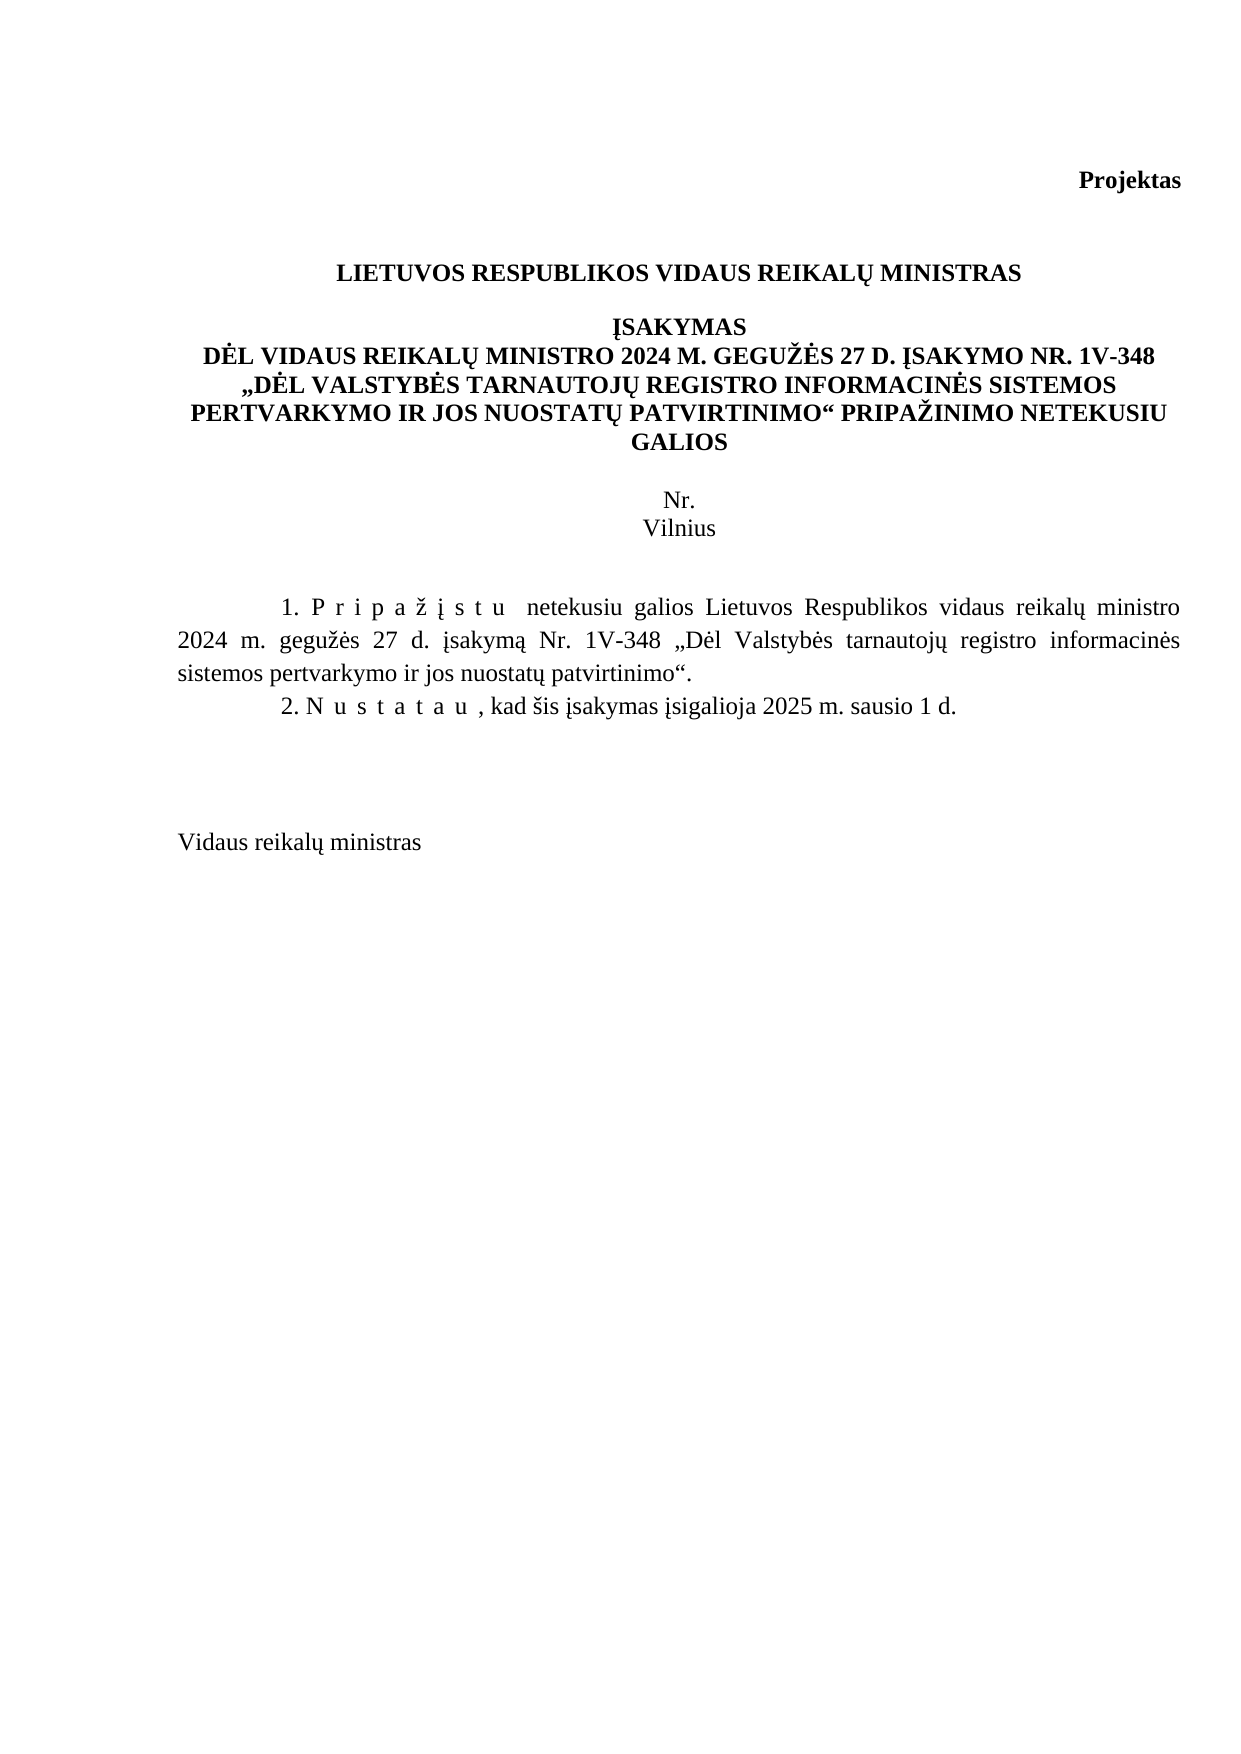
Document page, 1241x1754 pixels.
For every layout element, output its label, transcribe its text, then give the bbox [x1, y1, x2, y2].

text DĖL vidaus reikalų ministro 2024 m. gegužės 27 d. įsakymo Nr. 1V-348 „Dėl Valstybės tarnautojų registro informacinės sistemos pertvarkymo ir jos nuostatų patvirtinimo“ pripažinimo netekusiu galios [177, 341, 1181, 456]
text Nr. [177, 485, 1181, 513]
text LIETUVOS RESPUBLIKOS VIDAUS REIKALŲ MINISTRAS [177, 258, 1181, 287]
text 2. Nustatau, kad šis įsakymas įsigalioja 2025 m. sausio 1 d. [177, 691, 1181, 720]
text Projektas [177, 165, 1181, 193]
text Vilnius [177, 513, 1181, 542]
text 1. Pripažįstu netekusiu galios Lietuvos Respublikos vidaus reikalų ministro 2024 m. gegužės 27 d. įsakymą Nr. 1V-348 „Dėl Valstybės tarnautojų registro informacinės sistemos pertvarkymo ir jos nuostatų patvirtinimo“. [177, 592, 1181, 687]
text Vidaus reikalų ministras [177, 827, 1181, 856]
text ĮSAKYMAS [177, 312, 1181, 341]
